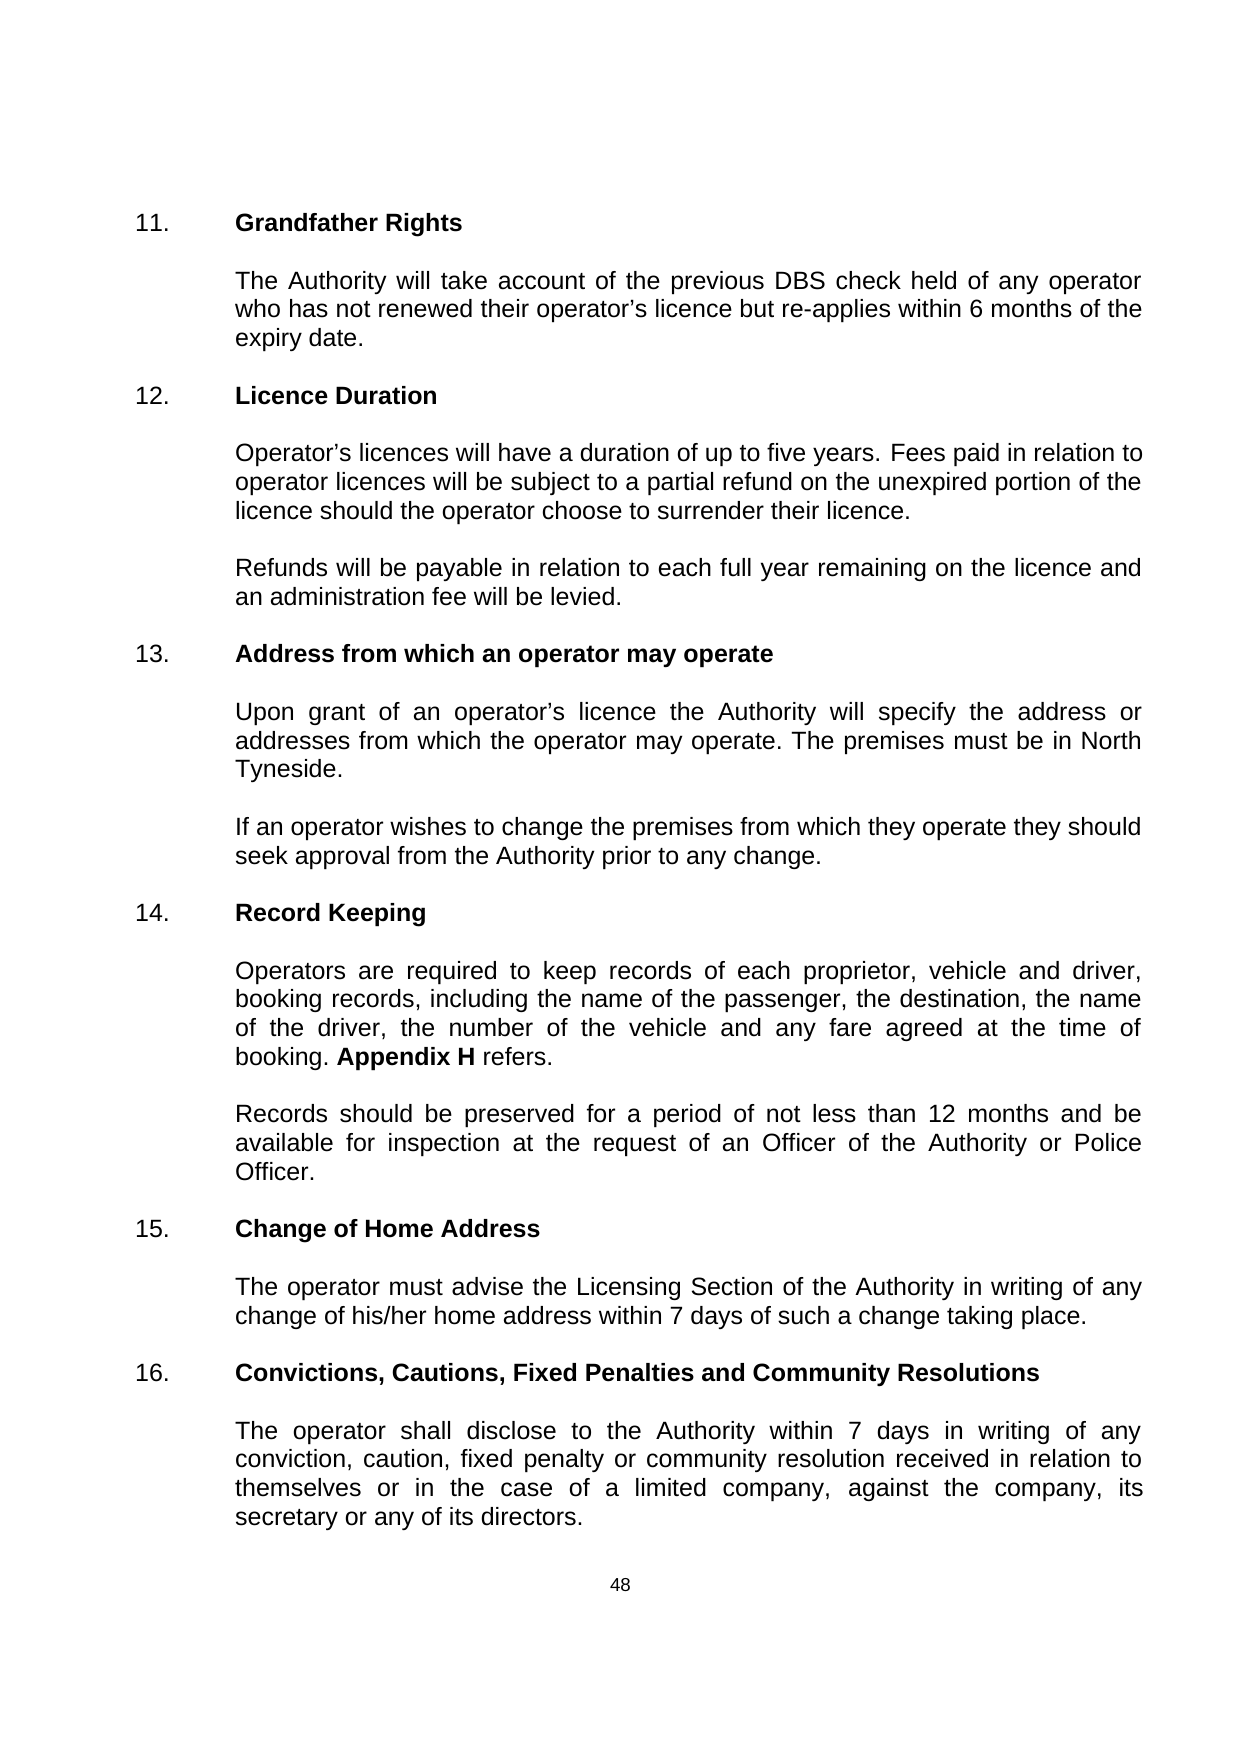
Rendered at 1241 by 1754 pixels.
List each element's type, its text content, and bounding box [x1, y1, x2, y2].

table_cell [1155, 352, 1162, 381]
table_cell [224, 668, 1155, 697]
table_cell [124, 352, 224, 381]
table_cell [124, 1100, 224, 1186]
table_cell Change of Home Address [224, 1215, 1155, 1243]
table_cell [224, 410, 1155, 438]
table_cell [124, 783, 224, 812]
table_cell [224, 1330, 1155, 1358]
table_cell [1155, 438, 1162, 611]
table_cell [224, 1243, 1155, 1272]
table_cell [1155, 1186, 1162, 1214]
table_cell 15. [124, 1215, 224, 1243]
table_cell [224, 1387, 1155, 1416]
table_cell [124, 697, 224, 783]
table_cell [1155, 1215, 1162, 1243]
table_cell Record Keeping [224, 898, 1155, 927]
table_cell 12. [124, 381, 224, 409]
table_cell If an operator wishes to change the premises from which they operate they should seek approval from the Authority prior to any change. [224, 812, 1155, 898]
table_cell [124, 180, 224, 208]
table_cell Address from which an operator may operate [224, 640, 1155, 668]
table_cell [224, 783, 1155, 812]
table_cell [124, 1416, 224, 1559]
table_cell [124, 1272, 224, 1329]
table_cell [1155, 208, 1162, 352]
table_cell [124, 956, 224, 1071]
table_cell [1155, 927, 1162, 956]
table_cell Operators are required to keep records of each proprietor, vehicle and driver, booking records, including the name of the passenger, the destination, the name of the driver, the number of the vehicle and any fare agreed at the time of booking. Appendix H refers. [224, 956, 1155, 1071]
table_cell [124, 611, 224, 639]
table_cell 16. [124, 1358, 224, 1387]
table_cell [124, 668, 224, 697]
table_cell [1155, 1071, 1162, 1099]
table_cell The operator must advise the Licensing Section of the Authority in writing of any change of his/her home address within 7 days of such a change taking place. [224, 1272, 1155, 1329]
table_cell Operator’s licences will have a duration of up to five years. Fees paid in relation to operator licences will be subject to a partial refund on the unexpired portion of the licence should the operator choose to surrender their licence. Refunds will be payable in relation to each full year remaining on the licence and an administration fee will be levied. [224, 438, 1155, 611]
table_cell [1155, 1416, 1162, 1559]
table_cell [1155, 1387, 1162, 1416]
table_cell [1155, 381, 1162, 409]
table_cell [224, 611, 1155, 639]
table_cell Records should be preserved for a period of not less than 12 months and be available for inspection at the request of an Officer of the Authority or Police Officer. [224, 1100, 1155, 1186]
table_cell [124, 1243, 224, 1272]
table_cell [224, 180, 1155, 208]
table_cell [1155, 668, 1162, 697]
table_cell [1155, 410, 1162, 438]
table_cell Upon grant of an operator’s licence the Authority will specify the address or addresses from which the operator may operate. The premises must be in North Tyneside. [224, 697, 1155, 783]
table_cell [124, 1186, 224, 1214]
table_cell [1155, 697, 1162, 783]
table_cell [1155, 640, 1162, 668]
table_cell [224, 352, 1155, 381]
table_cell [124, 812, 224, 898]
table_cell [1155, 1330, 1162, 1358]
table_cell [124, 1330, 224, 1358]
table_cell [124, 1071, 224, 1099]
table_cell The operator shall disclose to the Authority within 7 days in writing of any conviction, caution, fixed penalty or community resolution received in relation to themselves or in the case of a limited company, against the company, its secretary or any of its directors. [224, 1416, 1155, 1559]
table_cell [224, 1186, 1155, 1214]
table_cell [1155, 611, 1162, 639]
table_cell [224, 927, 1155, 956]
table_cell 13. [124, 640, 224, 668]
table_cell [1155, 1358, 1162, 1387]
table_cell [1155, 898, 1162, 927]
table_cell 14. [124, 898, 224, 927]
table_cell [124, 927, 224, 956]
table_cell [1155, 1100, 1162, 1186]
table_cell Grandfather Rights The Authority will take account of the previous DBS check held of any operator who has not renewed their operator’s licence but re-applies within 6 months of the expiry date. [224, 208, 1155, 352]
table_cell [224, 1071, 1155, 1099]
table_cell [1155, 180, 1162, 208]
table_cell [1155, 956, 1162, 1071]
table_cell Licence Duration [224, 381, 1155, 409]
table_cell [124, 1387, 224, 1416]
table_cell [124, 410, 224, 438]
table_cell [1155, 783, 1162, 812]
table_cell [1155, 1243, 1162, 1272]
table_cell [124, 438, 224, 611]
table_cell [1155, 812, 1162, 898]
table_cell 11. [124, 208, 224, 352]
table_cell [1155, 1272, 1162, 1329]
table_cell Convictions, Cautions, Fixed Penalties and Community Resolutions [224, 1358, 1155, 1387]
